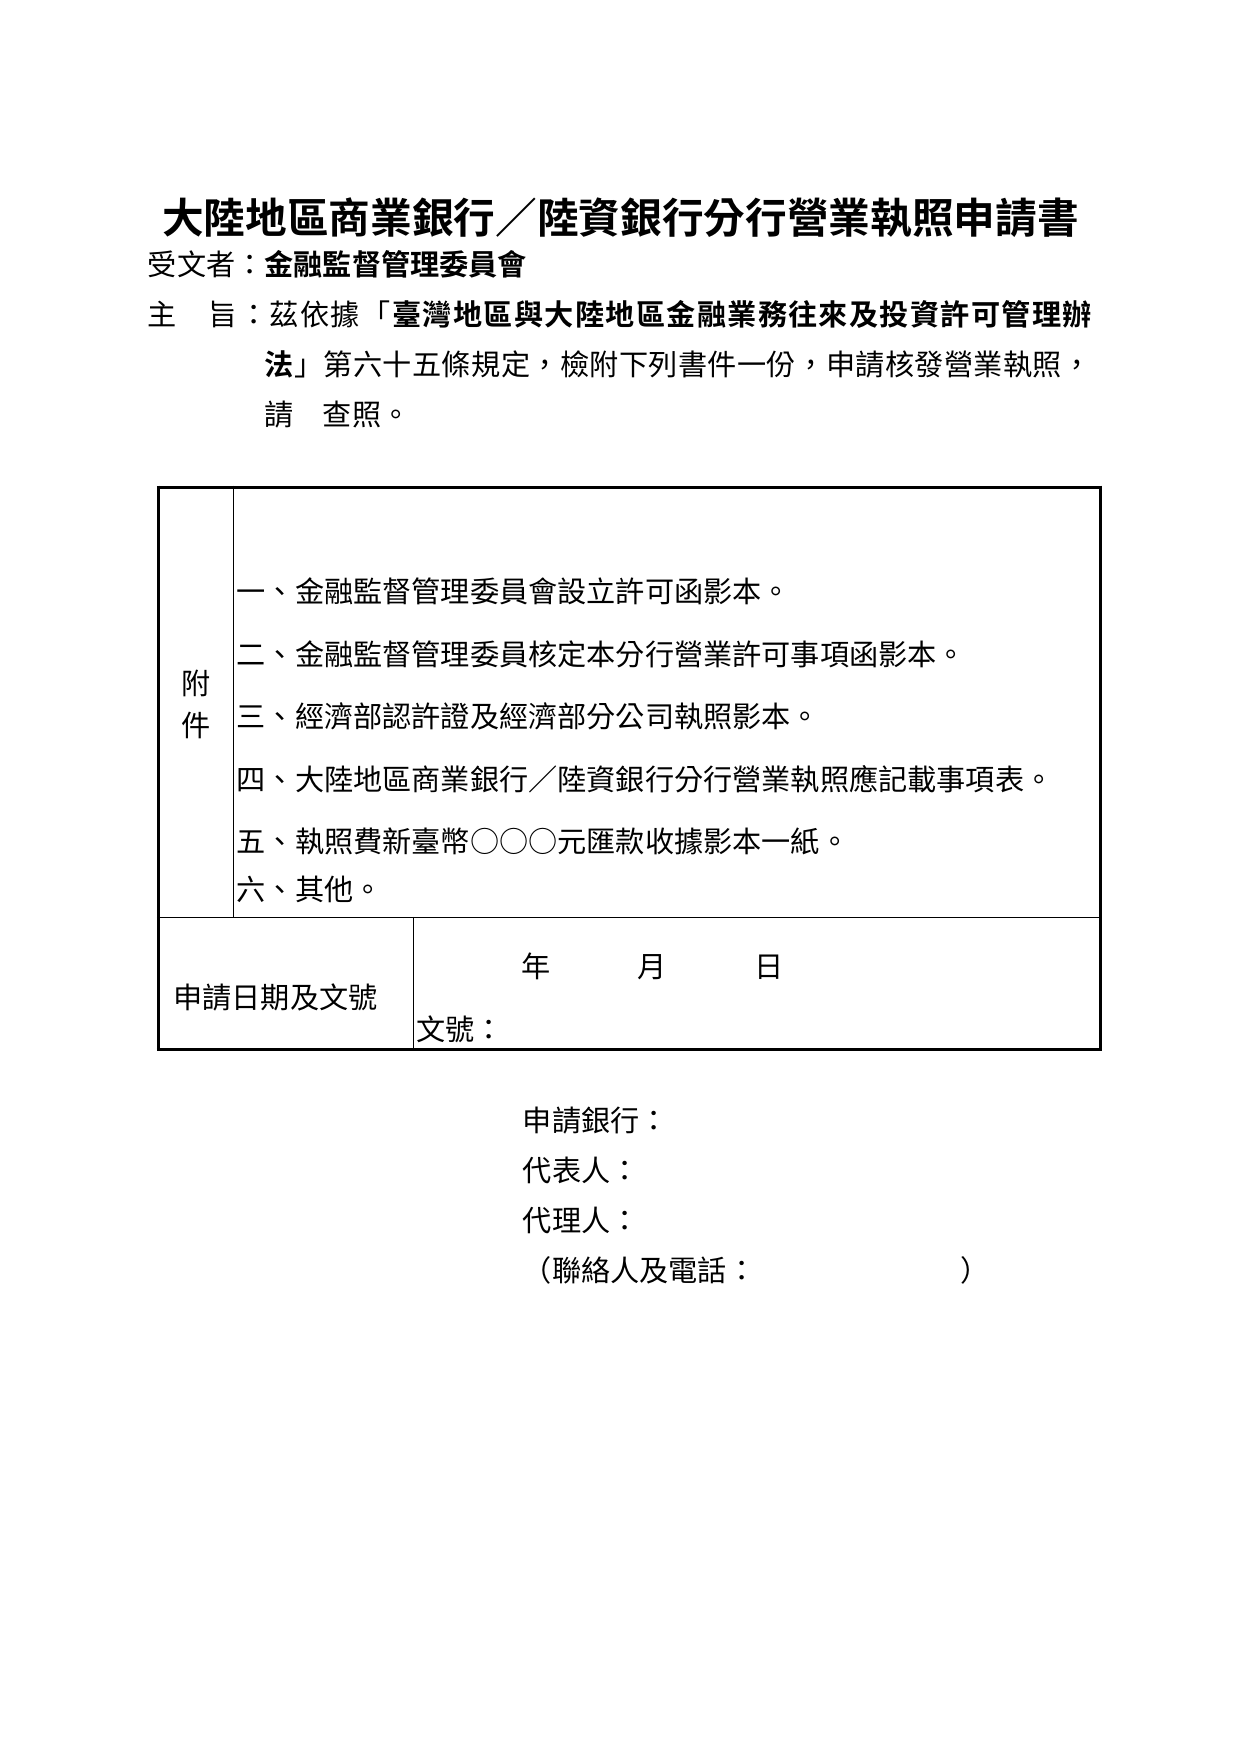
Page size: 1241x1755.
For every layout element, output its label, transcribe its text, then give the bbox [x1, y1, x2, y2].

text 申請銀行： [523, 1091, 1093, 1141]
table_cell 申請日期及文號 [160, 918, 413, 1048]
text 代理人： [523, 1191, 1093, 1241]
text 受文者：金融監督管理委員會 [148, 236, 1093, 286]
table_header 附件 [160, 489, 233, 917]
text 代表人： [523, 1141, 1093, 1191]
table_cell 年 月 日 文號： [414, 918, 1099, 1048]
text 大陸地區商業銀行／陸資銀行分行營業執照申請書 [148, 173, 1093, 236]
text 主 旨：茲依據「臺灣地區與大陸地區金融業務往來及投資許可管理辦法」第六十五條規定，檢附下列書件一份，申請核發營業執照，請 查照。 [148, 286, 1093, 436]
table_header 一、金融監督管理委員會設立許可函影本。 二、金融監督管理委員核定本分行營業許可事項函影本。 三、經濟部認許證及經濟部分公司執照影本。 四、大陸地區商業銀行／陸資銀行分行營業執照應記載事項表。 五、執照費新臺幣○○○元匯款收據影本一紙。 六、其他。 [234, 489, 1099, 917]
text （聯絡人及電話： ） [523, 1241, 1093, 1291]
